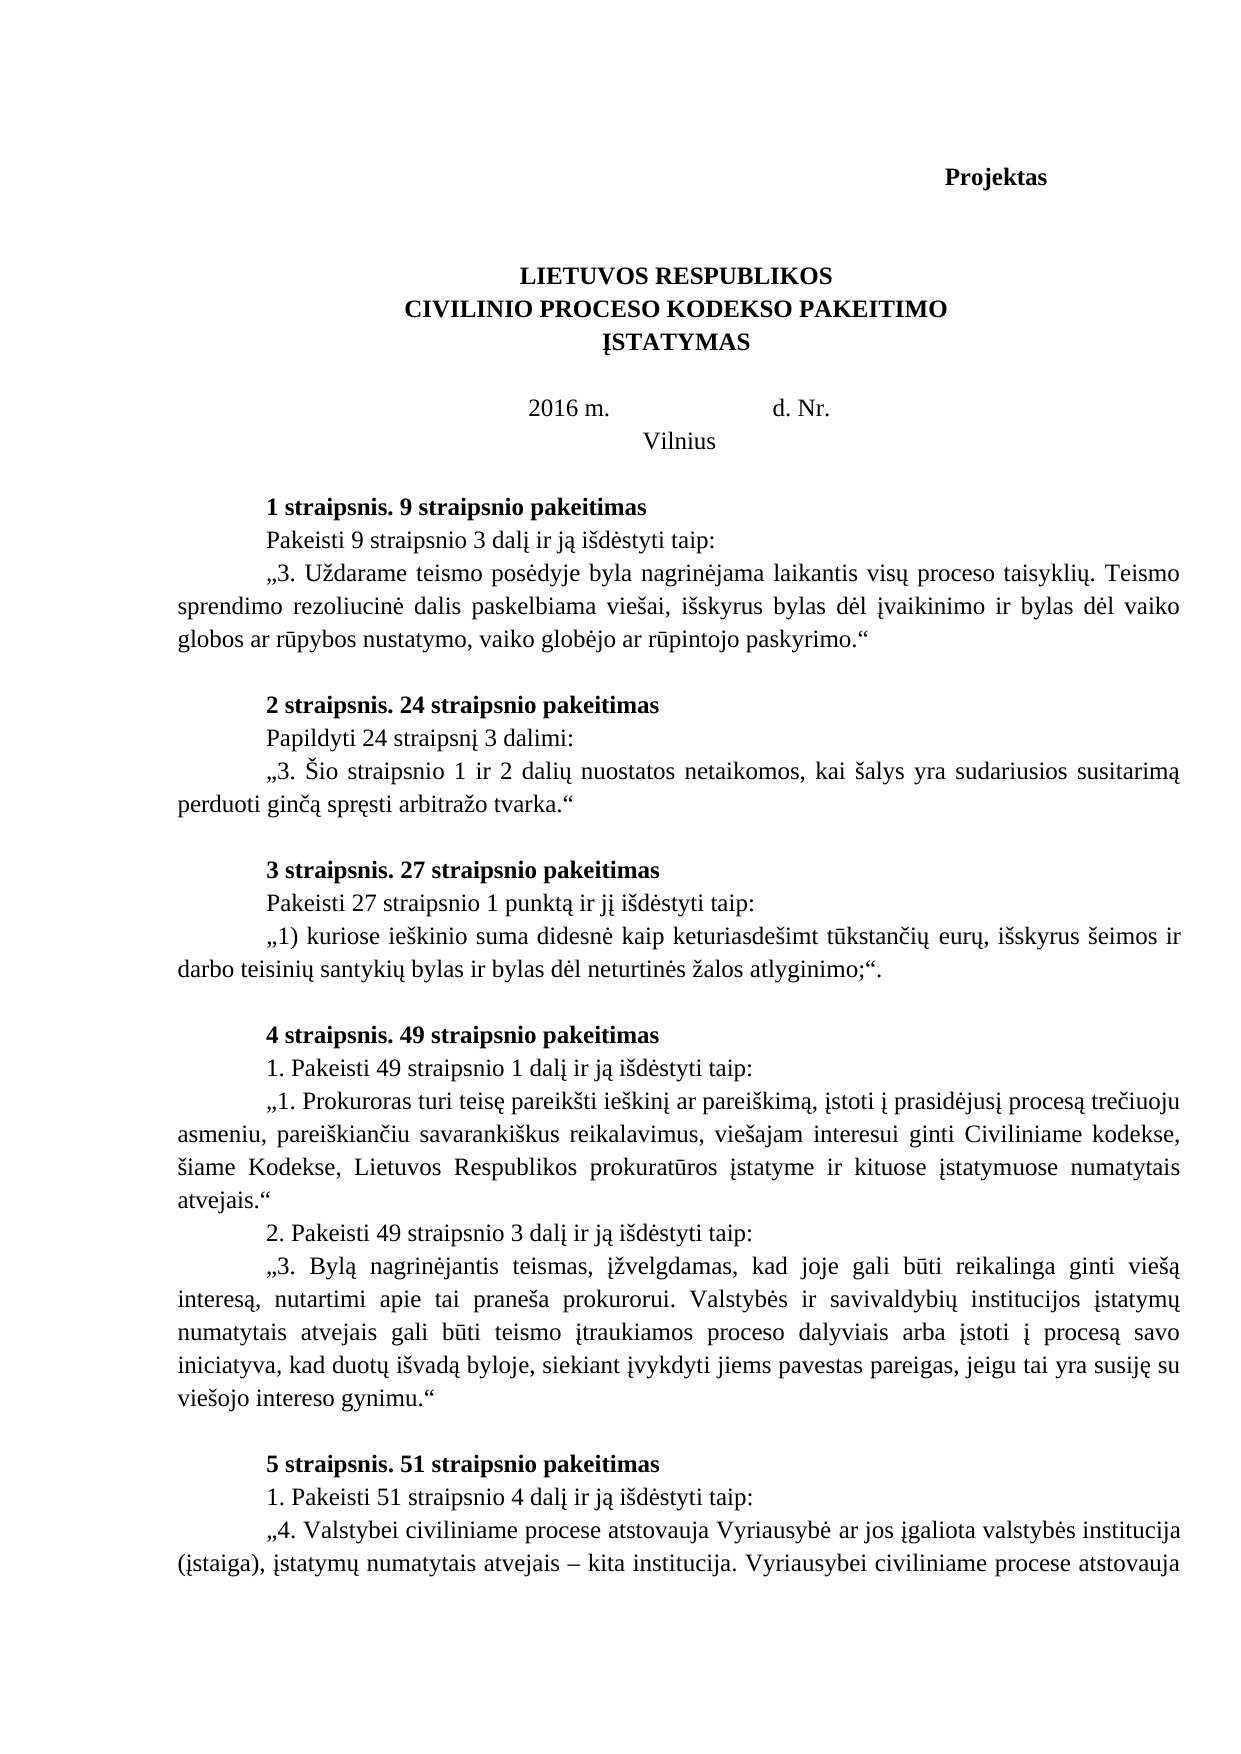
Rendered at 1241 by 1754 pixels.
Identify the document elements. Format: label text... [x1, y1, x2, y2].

text 1 straipsnis. 9 straipsnio pakeitimas [177, 492, 1181, 521]
text Pakeisti 9 straipsnio 3 dalį ir ją išdėstyti taip: [177, 525, 1181, 554]
text 2 straipsnis. 24 straipsnio pakeitimas [177, 690, 1181, 719]
text „1. Prokuroras turi teisę pareikšti ieškinį ar pareiškimą, įstoti į prasidėjusį procesą trečiuoju asmeniu, pareiškiančiu savarankiškus reikalavimus, viešajam interesui ginti Civiliniame kodekse, šiame Kodekse, Lietuvos Respublikos prokuratūros įstatyme ir kituose įstatymuose numatytais atvejais.“ [177, 1086, 1181, 1214]
text 1. Pakeisti 51 straipsnio 4 dalį ir ją išdėstyti taip: [177, 1482, 1181, 1511]
text „4. Valstybei civiliniame procese atstovauja Vyriausybė ar jos įgaliota valstybės institucija (įstaiga), įstatymų numatytais atvejais – kita institucija. Vyriausybei civiliniame procese atstovauja [177, 1516, 1181, 1577]
text LIETUVOS RESPUBLIKOS [177, 261, 1181, 289]
text „3. Uždarame teismo posėdyje byla nagrinėjama laikantis visų proceso taisyklių. Teismo sprendimo rezoliucinė dalis paskelbiama viešai, išskyrus bylas dėl įvaikinimo ir bylas dėl vaiko globos ar rūpybos nustatymo, vaiko globėjo ar rūpintojo paskyrimo.“ [177, 558, 1181, 653]
text Pakeisti 27 straipsnio 1 punktą ir jį išdėstyti taip: [177, 888, 1181, 917]
text CIVILINIO PROCESO KODEKSO PAKEITIMO [177, 294, 1181, 322]
text 3 straipsnis. 27 straipsnio pakeitimas [177, 855, 1181, 884]
text 2. Pakeisti 49 straipsnio 3 dalį ir ją išdėstyti taip: [177, 1218, 1181, 1247]
text 5 straipsnis. 51 straipsnio pakeitimas [177, 1449, 1181, 1478]
text ĮSTATYMAS [177, 327, 1181, 356]
text Vilnius [177, 426, 1181, 454]
text „3. Šio straipsnio 1 ir 2 dalių nuostatos netaikomos, kai šalys yra sudariusios susitarimą perduoti ginčą spręsti arbitražo tvarka.“ [177, 756, 1181, 818]
text „1) kuriose ieškinio suma didesnė kaip keturiasdešimt tūkstančių eurų, išskyrus šeimos ir darbo teisinių santykių bylas ir bylas dėl neturtinės žalos atlyginimo;“. [177, 921, 1181, 983]
text Papildyti 24 straipsnį 3 dalimi: [177, 723, 1181, 752]
text 2016 m. d. Nr. [177, 393, 1181, 422]
text „3. Bylą nagrinėjantis teismas, įžvelgdamas, kad joje gali būti reikalinga ginti viešą interesą, nutartimi apie tai praneša prokurorui. Valstybės ir savivaldybių institucijos įstatymų numatytais atvejais gali būti teismo įtraukiamos proceso dalyviais arba įstoti į procesą savo iniciatyva, kad duotų išvadą byloje, siekiant įvykdyti jiems pavestas pareigas, jeigu tai yra susiję su viešojo intereso gynimu.“ [177, 1251, 1181, 1412]
text 4 straipsnis. 49 straipsnio pakeitimas [177, 1020, 1181, 1049]
text Projektas [944, 162, 1181, 190]
text 1. Pakeisti 49 straipsnio 1 dalį ir ją išdėstyti taip: [266, 1053, 1181, 1082]
